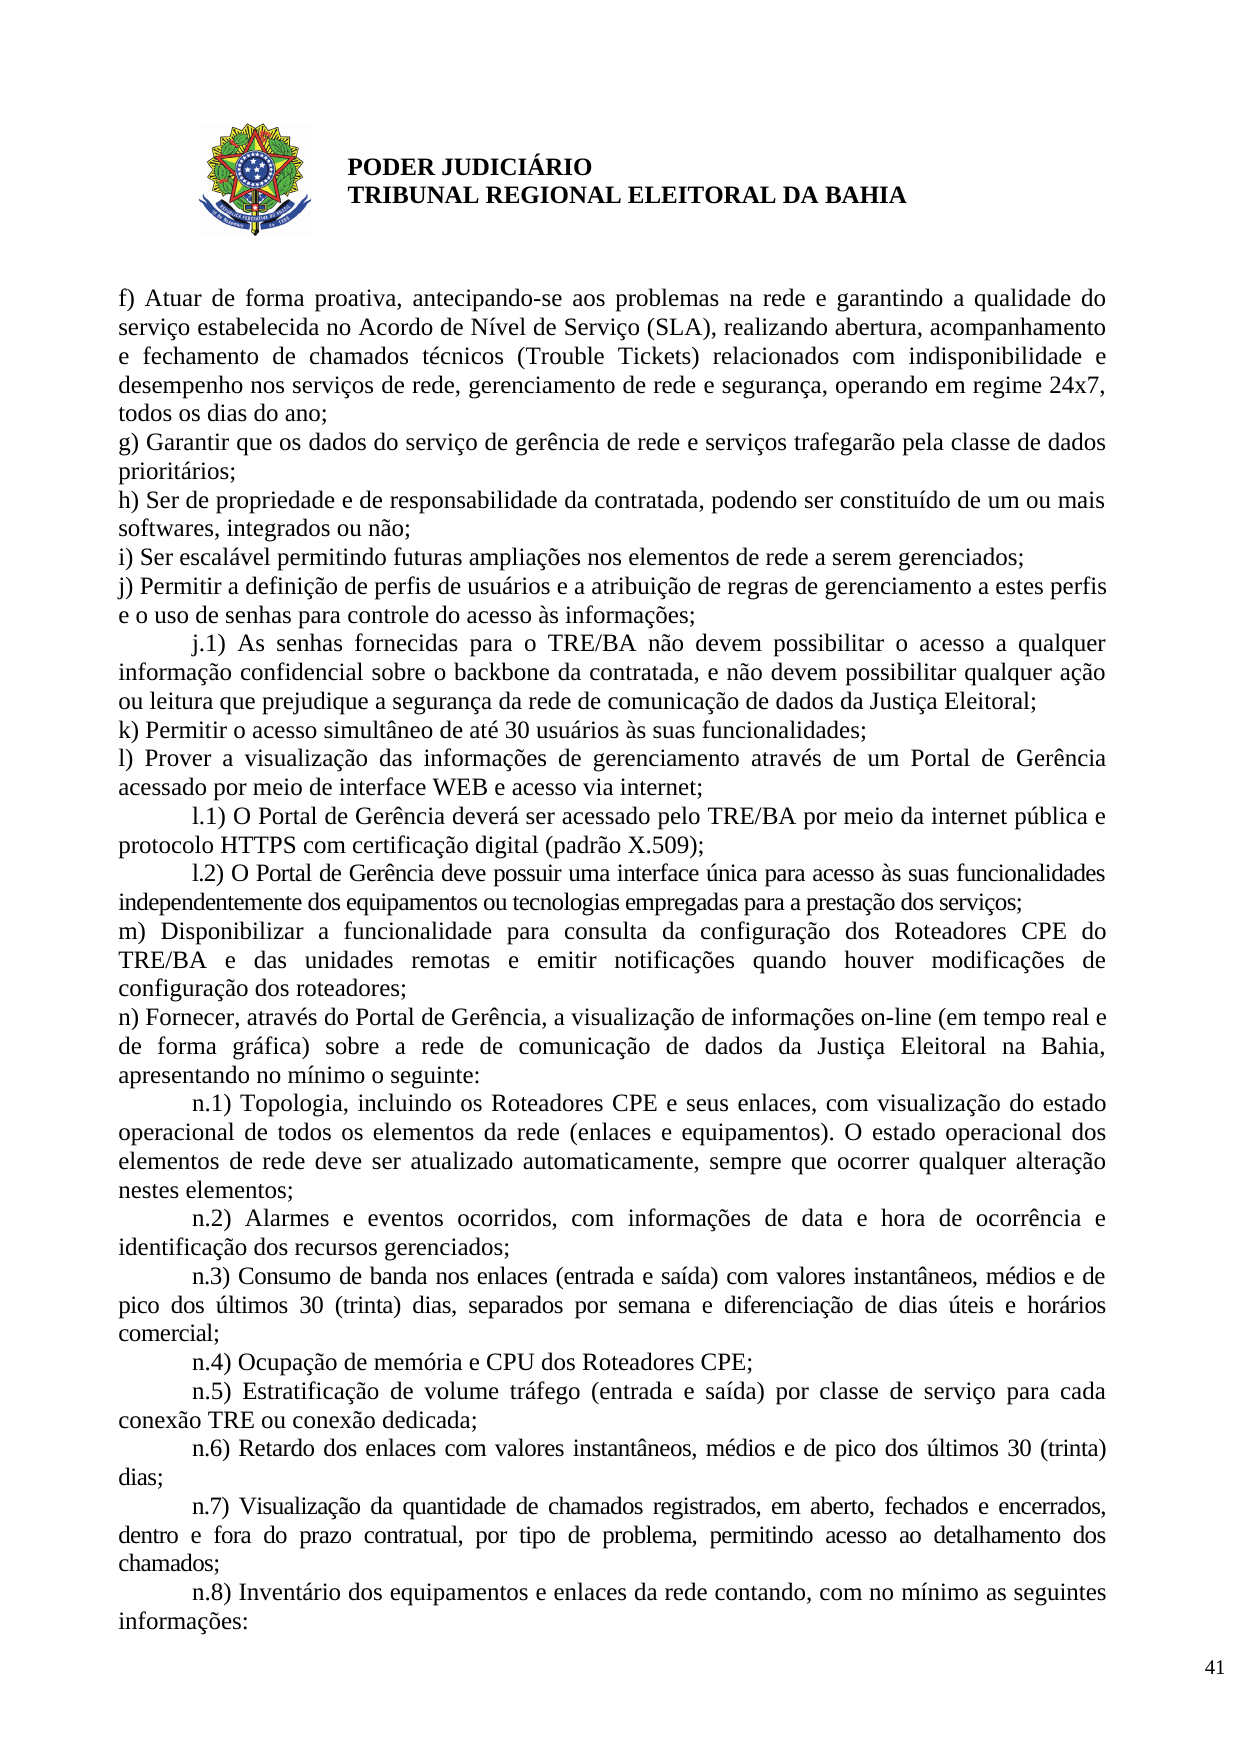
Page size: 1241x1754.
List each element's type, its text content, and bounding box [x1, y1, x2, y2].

text n.8) Inventário dos equipamentos e enlaces da rede contando, com no mínimo as seguintes informações: [118, 1577, 1107, 1635]
text n) Fornecer, através do Portal de Gerência, a visualização de informações on-line (em tempo real e de forma gráfica) sobre a rede de comunicação de dados da Justiça Eleitoral na Bahia, apresentando no mínimo o seguinte: [118, 1002, 1107, 1088]
text n.3) Consumo de banda nos enlaces (entrada e saída) com valores instantâneos, médios e de pico dos últimos 30 (trinta) dias, separados por semana e diferenciação de dias úteis e horários comercial; [118, 1261, 1107, 1347]
text n.7) Visualização da quantidade de chamados registrados, em aberto, fechados e encerrados, dentro e fora do prazo contratual, por tipo de problema, permitindo acesso ao detalhamento dos chamados; [118, 1491, 1107, 1577]
text m) Disponibilizar a funcionalidade para consulta da configuração dos Roteadores CPE do TRE/BA e das unidades remotas e emitir notificações quando houver modificações de configuração dos roteadores; [118, 916, 1107, 1002]
text g) Garantir que os dados do serviço de gerência de rede e serviços trafegarão pela classe de dados prioritários; [118, 427, 1107, 485]
text i) Ser escalável permitindo futuras ampliações nos elementos de rede a serem gerenciados; [118, 542, 1107, 571]
text j.1) As senhas fornecidas para o TRE/BA não devem possibilitar o acesso a qualquer informação confidencial sobre o backbone da contratada, e não devem possibilitar qualquer ação ou leitura que prejudique a segurança da rede de comunicação de dados da Justiça Eleitoral; [118, 628, 1107, 715]
text n.4) Ocupação de memória e CPU dos Roteadores CPE; [118, 1347, 1107, 1376]
text n.2) Alarmes e eventos ocorridos, com informações de data e hora de ocorrência e identificação dos recursos gerenciados; [118, 1203, 1107, 1261]
text n.1) Topologia, incluindo os Roteadores CPE e seus enlaces, com visualização do estado operacional de todos os elementos da rede (enlaces e equipamentos). O estado operacional dos elementos de rede deve ser atualizado automaticamente, sempre que ocorrer qualquer alteração nestes elementos; [118, 1088, 1107, 1203]
text l) Prover a visualização das informações de gerenciamento através de um Portal de Gerência acessado por meio de interface WEB e acesso via internet; [118, 743, 1107, 801]
text n.6) Retardo dos enlaces com valores instantâneos, médios e de pico dos últimos 30 (trinta) dias; [118, 1433, 1107, 1491]
text f) Atuar de forma proativa, antecipando-se aos problemas na rede e garantindo a qualidade do serviço estabelecida no Acordo de Nível de Serviço (SLA), realizando abertura, acompanhamento e fechamento de chamados técnicos (Trouble Tickets) relacionados com indisponibilidade e desempenho nos serviços de rede, gerenciamento de rede e segurança, operando em regime 24x7, todos os dias do ano; [118, 283, 1107, 427]
text h) Ser de propriedade e de responsabilidade da contratada, podendo ser constituído de um ou mais softwares, integrados ou não; [118, 485, 1107, 542]
text l.1) O Portal de Gerência deverá ser acessado pelo TRE/BA por meio da internet pública e protocolo HTTPS com certificação digital (padrão X.509); [118, 801, 1107, 858]
text k) Permitir o acesso simultâneo de até 30 usuários às suas funcionalidades; [118, 715, 1107, 743]
text n.5) Estratificação de volume tráfego (entrada e saída) por classe de serviço para cada conexão TRE ou conexão dedicada; [118, 1376, 1107, 1433]
text l.2) O Portal de Gerência deve possuir uma interface única para acesso às suas funcionalidades independentemente dos equipamentos ou tecnologias empregadas para a prestação dos serviços; [118, 858, 1107, 916]
text j) Permitir a definição de perfis de usuários e a atribuição de regras de gerenciamento a estes perfis e o uso de senhas para controle do acesso às informações; [118, 571, 1107, 628]
